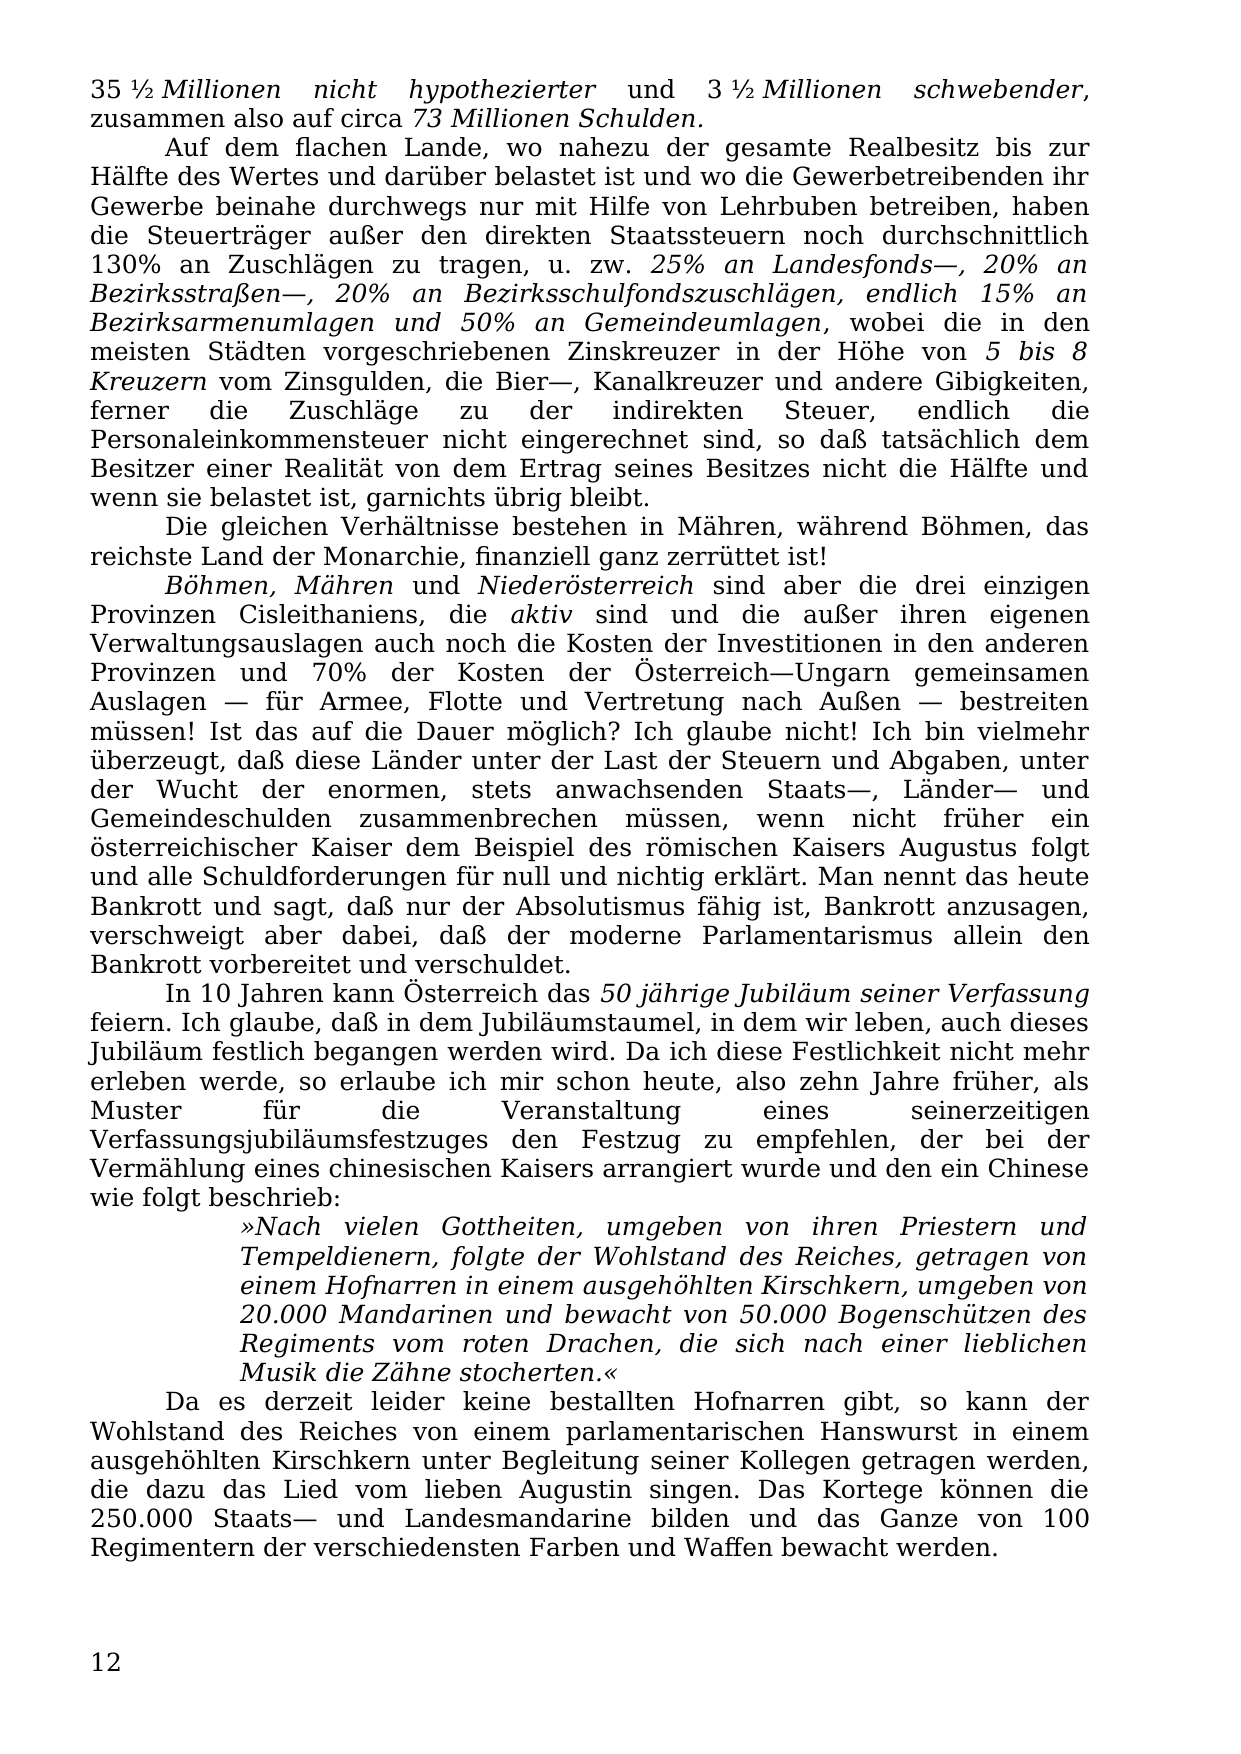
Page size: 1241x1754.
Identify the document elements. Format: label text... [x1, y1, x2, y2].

text Böhmen, Mähren und Niederösterreich sind aber die drei einzigen Provinzen Cisleithaniens, die aktiv sind und die außer ihren eigenen Verwaltungsauslagen auch noch die Kosten der Investitionen in den anderen Provinzen und 70% der Kosten der Österreich—Ungarn gemeinsamen Auslagen — für Armee, Flotte und Vertretung nach Außen — bestreiten müssen! Ist das auf die Dauer möglich? Ich glaube nicht! Ich bin vielmehr überzeugt, daß diese Länder unter der Last der Steuern und Abgaben, unter der Wucht der enormen, stets anwachsenden Staats—, Länder— und Gemeindeschulden zusammenbrechen müssen, wenn nicht früher ein österreichischer Kaiser dem Beispiel des römischen Kaisers Augustus folgt und alle Schuldforderungen für null und nichtig erklärt. Man nennt das heute Bankrott und sagt, daß nur der Absolutismus fähig ist, Bankrott anzusagen, verschweigt aber dabei, daß der moderne Parlamentarismus allein den Bankrott vorbereitet und verschuldet. [90, 571, 1091, 979]
text »Nach vielen Gottheiten, umgeben von ihren Priestern und Tempeldienern, folgte der Wohlstand des Reiches, getragen von einem Hofnarren in einem ausgehöhlten Kirschkern, umgeben von 20.000 Mandarinen und bewacht von 50.000 Bogenschützen des Regiments vom roten Drachen, die sich nach einer lieblichen Musik die Zähne stocherten.« [240, 1212, 1091, 1387]
text Da es derzeit leider keine bestallten Hofnarren gibt, so kann der Wohlstand des Reiches von einem parlamentarischen Hanswurst in einem ausgehöhlten Kirschkern unter Begleitung seiner Kollegen getragen werden, die dazu das Lied vom lieben Augustin singen. Das Kortege können die 250.000 Staats— und Landesmandarine bilden und das Ganze von 100 Regimentern der verschiedensten Farben und Waffen bewacht werden. [90, 1387, 1091, 1562]
text In 10 Jahren kann Österreich das 50 jährige Jubiläum seiner Verfassung feiern. Ich glaube, daß in dem Jubiläumstaumel, in dem wir leben, auch dieses Jubiläum festlich begangen werden wird. Da ich diese Festlichkeit nicht mehr erleben werde, so erlaube ich mir schon heute, also zehn Jahre früher, als Muster für die Veranstaltung eines seinerzeitigen Verfassungsjubiläumsfestzuges den Festzug zu empfehlen, der bei der Vermählung eines chinesischen Kaisers arrangiert wurde und den ein Chinese wie folgt beschrieb: [90, 979, 1091, 1212]
text 35 ½ Millionen nicht hypothezierter und 3 ½ Millionen schwebender, zusammen also auf circa 73 Millionen Schulden. [90, 75, 1091, 133]
text Die gleichen Verhältnisse bestehen in Mähren, während Böhmen, das reichste Land der Monarchie, finanziell ganz zerrüttet ist! [90, 512, 1091, 571]
text Auf dem flachen Lande, wo nahezu der gesamte Realbesitz bis zur Hälfte des Wertes und darüber belastet ist und wo die Gewerbetreibenden ihr Gewerbe beinahe durchwegs nur mit Hilfe von Lehrbuben betreiben, haben die Steuerträger außer den direkten Staatssteuern noch durchschnittlich 130% an Zuschlägen zu tragen, u. zw. 25% an Landesfonds—, 20% an Bezirksstraßen—, 20% an Bezirksschulfondszuschlägen, endlich 15% an Bezirksarmenumlagen und 50% an Gemeindeumlagen, wobei die in den meisten Städten vorgeschriebenen Zinskreuzer in der Höhe von 5 bis 8 Kreuzern vom Zinsgulden, die Bier—, Kanalkreuzer und andere Gibigkeiten, ferner die Zuschläge zu der indirekten Steuer, endlich die Personaleinkommensteuer nicht eingerechnet sind, so daß tatsächlich dem Besitzer einer Realität von dem Ertrag seines Besitzes nicht die Hälfte und wenn sie belastet ist, garnichts übrig bleibt. [90, 133, 1091, 512]
